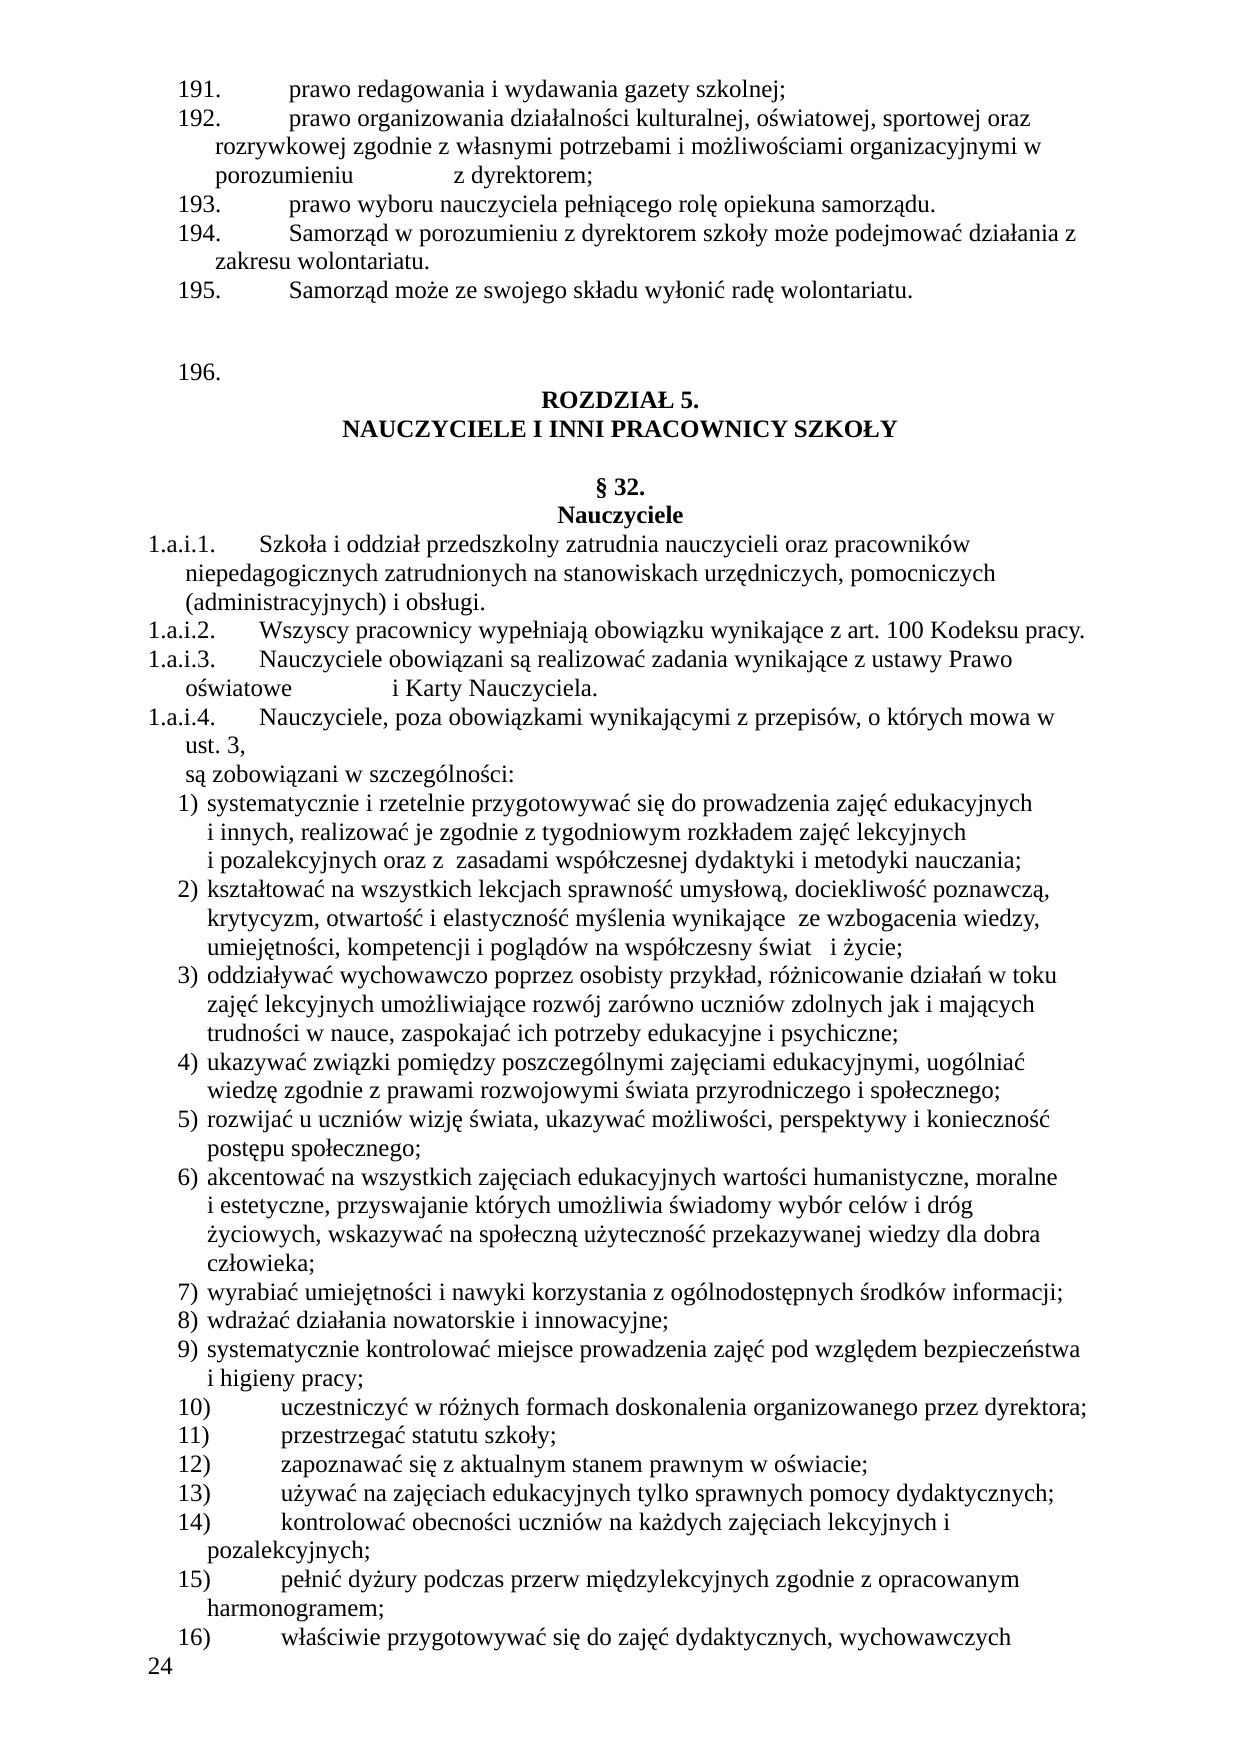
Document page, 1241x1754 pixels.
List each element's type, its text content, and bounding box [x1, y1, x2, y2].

list kształtować na wszystkich lekcjach sprawność umysłową, dociekliwość poznawczą, krytycyzm, otwartość i elastyczność myślenia wynikające ze wzbogacenia wiedzy, umiejętności, kompetencji i poglądów na współczesny świat i życie; [177, 874, 1092, 961]
text ROZDZIAŁ 5. [148, 386, 1092, 414]
text § 32. [148, 472, 1092, 501]
list systematycznie i rzetelnie przygotowywać się do prowadzenia zajęć edukacyjnych i innych, realizować je zgodnie z tygodniowym rozkładem zajęć lekcyjnych i pozalekcyjnych oraz z zasadami współczesnej dydaktyki i metodyki nauczania; [177, 788, 1092, 874]
list systematycznie kontrolować miejsce prowadzenia zajęć pod względem bezpieczeństwa i higieny pracy; [177, 1334, 1092, 1392]
subtitle prawo redagowania i wydawania gazety szkolnej; [177, 74, 1092, 103]
list wyrabiać umiejętności i nawyki korzystania z ogólnodostępnych środków informacji; [177, 1277, 1092, 1306]
list rozwijać u uczniów wizję świata, ukazywać możliwości, perspektywy i konieczność postępu społecznego; [177, 1104, 1092, 1162]
list oddziaływać wychowawczo poprzez osobisty przykład, różnicowanie działań w toku zajęć lekcyjnych umożliwiające rozwój zarówno uczniów zdolnych jak i mających trudności w nauce, zaspokajać ich potrzeby edukacyjne i psychiczne; [177, 961, 1092, 1047]
subtitle prawo organizowania działalności kulturalnej, oświatowej, sportowej oraz rozrywkowej zgodnie z własnymi potrzebami i możliwościami organizacyjnymi w porozumieniu z dyrektorem; [177, 103, 1092, 189]
list używać na zajęciach edukacyjnych tylko sprawnych pomocy dydaktycznych; [177, 1478, 1092, 1507]
list ukazywać związki pomiędzy poszczególnymi zajęciami edukacyjnymi, uogólniać wiedzę zgodnie z prawami rozwojowymi świata przyrodniczego i społecznego; [177, 1047, 1092, 1104]
list Wszyscy pracownicy wypełniają obowiązku wynikające z art. 100 Kodeksu pracy. [148, 616, 1092, 644]
subtitle Samorząd w porozumieniu z dyrektorem szkoły może podejmować działania z zakresu wolontariatu. [177, 218, 1092, 275]
text Nauczyciele [148, 501, 1092, 529]
list pełnić dyżury podczas przerw międzylekcyjnych zgodnie z opracowanym harmonogramem; [177, 1564, 1092, 1622]
list Szkoła i oddział przedszkolny zatrudnia nauczycieli oraz pracowników niepedagogicznych zatrudnionych na stanowiskach urzędniczych, pomocniczych (administracyjnych) i obsługi. [148, 529, 1092, 616]
list zapoznawać się z aktualnym stanem prawnym w oświacie; [177, 1449, 1092, 1478]
list Nauczyciele, poza obowiązkami wynikającymi z przepisów, o których mowa w ust. 3, są zobowiązani w szczególności: [148, 702, 1092, 788]
list akcentować na wszystkich zajęciach edukacyjnych wartości humanistyczne, moralne i estetyczne, przyswajanie których umożliwia świadomy wybór celów i dróg życiowych, wskazywać na społeczną użyteczność przekazywanej wiedzy dla dobra człowieka; [177, 1162, 1092, 1277]
subtitle Samorząd może ze swojego składu wyłonić radę wolontariatu. [177, 275, 1092, 304]
text NAUCZYCIELE I INNI PRACOWNICY SZKOŁY [148, 414, 1092, 443]
list Nauczyciele obowiązani są realizować zadania wynikające z ustawy Prawo oświatowe i Karty Nauczyciela. [148, 644, 1092, 702]
list przestrzegać statutu szkoły; [177, 1421, 1092, 1449]
list wdrażać działania nowatorskie i innowacyjne; [177, 1306, 1092, 1334]
subtitle prawo wyboru nauczyciela pełniącego rolę opiekuna samorządu. [177, 189, 1092, 218]
list kontrolować obecności uczniów na każdych zajęciach lekcyjnych i pozalekcyjnych; [177, 1507, 1092, 1564]
list właściwie przygotowywać się do zajęć dydaktycznych, wychowawczych [177, 1622, 1092, 1651]
list uczestniczyć w różnych formach doskonalenia organizowanego przez dyrektora; [177, 1392, 1092, 1421]
